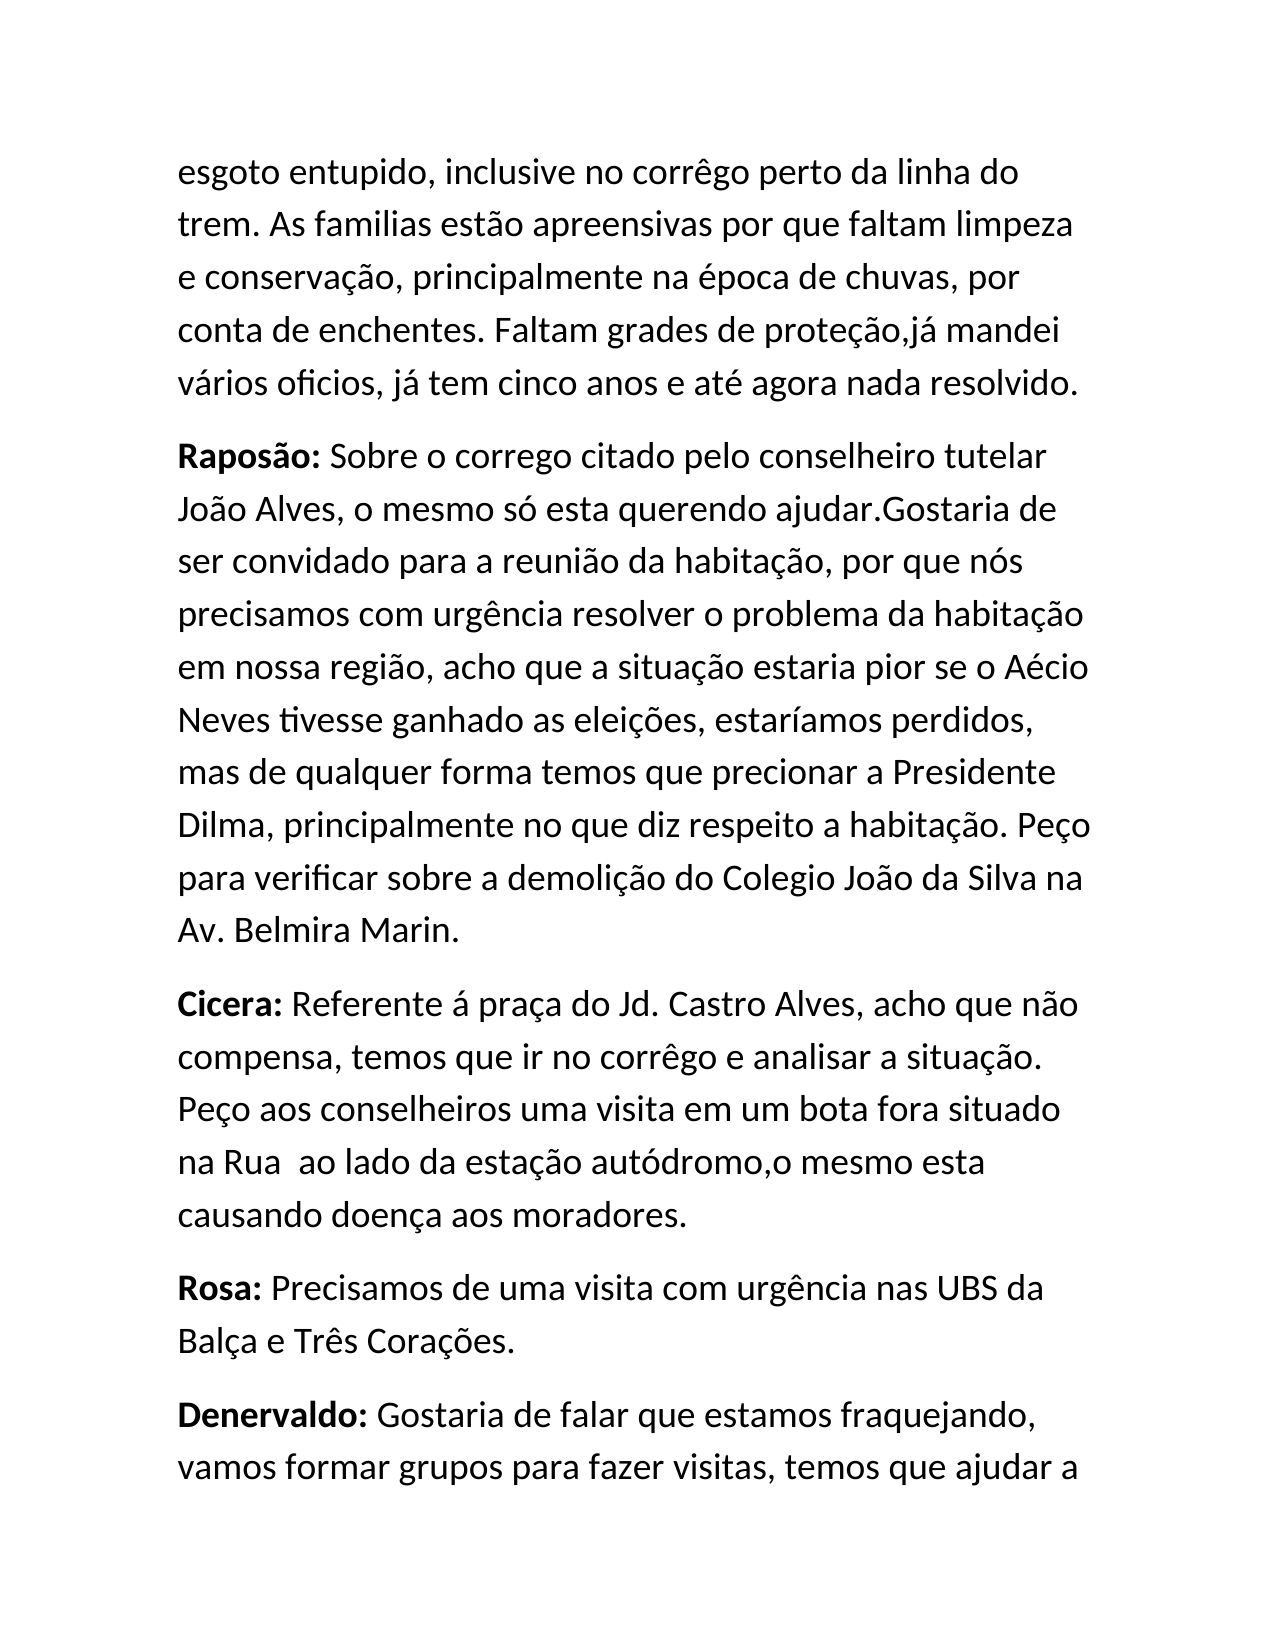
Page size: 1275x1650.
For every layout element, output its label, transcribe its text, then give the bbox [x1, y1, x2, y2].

text Denervaldo: Gostaria de falar que estamos fraquejando, vamos formar grupos para fazer visitas, temos que ajudar a [177, 1391, 1098, 1489]
text Rosa: Precisamos de uma visita com urgência nas UBS da Balça e Três Corações. [177, 1264, 1098, 1363]
text Cicera: Referente á praça do Jd. Castro Alves, acho que não compensa, temos que ir no corrêgo e analisar a situação. Peço aos conselheiros uma visita em um bota fora situado na Rua ao lado da estação autódromo,o mesmo esta causando doença aos moradores. [177, 980, 1098, 1237]
text esgoto entupido, inclusive no corrêgo perto da linha do trem. As familias estão apreensivas por que faltam limpeza e conservação, principalmente na época de chuvas, por conta de enchentes. Faltam grades de proteção,já mandei vários oficios, já tem cinco anos e até agora nada resolvido. [177, 148, 1098, 404]
text Raposão: Sobre o corrego citado pelo conselheiro tutelar João Alves, o mesmo só esta querendo ajudar.Gostaria de ser convidado para a reunião da habitação, por que nós precisamos com urgência resolver o problema da habitação em nossa região, acho que a situação estaria pior se o Aécio Neves tivesse ganhado as eleições, estaríamos perdidos, mas de qualquer forma temos que precionar a Presidente Dilma, principalmente no que diz respeito a habitação. Peço para verificar sobre a demolição do Colegio João da Silva na Av. Belmira Marin. [177, 432, 1098, 952]
